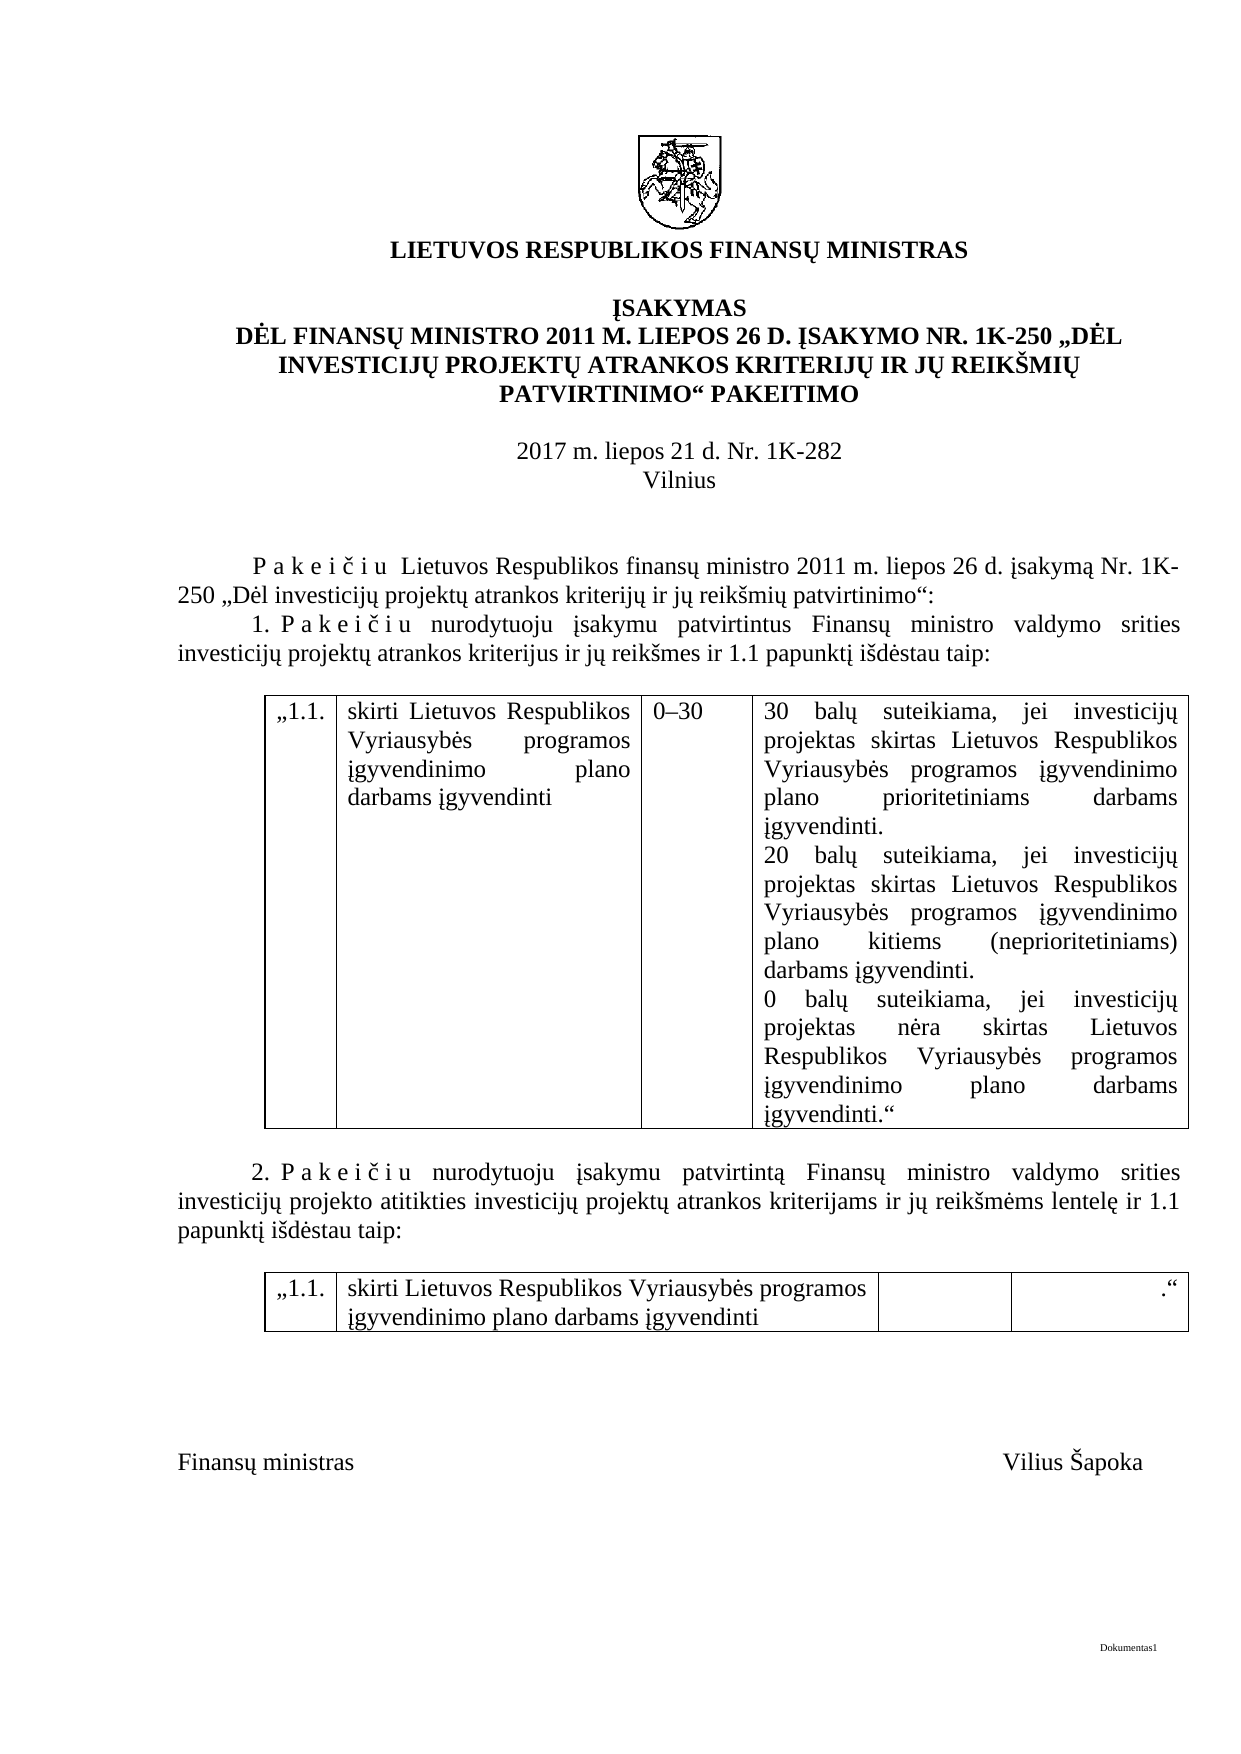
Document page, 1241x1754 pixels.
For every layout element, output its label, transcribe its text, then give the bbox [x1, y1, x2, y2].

table_header „1.1. [266, 1273, 336, 1331]
text ĮSAKYMAS [177, 293, 1181, 321]
table_header 0–30 [642, 696, 752, 1127]
table_header .“ [1012, 1273, 1188, 1331]
text 1. P a k e i č i u nurodytuoju įsakymu patvirtintus Finansų ministro valdymo srities investicijų projektų atrankos kriterijus ir jų reikšmes ir 1.1 papunktį išdėstau taip: [177, 609, 1181, 666]
table_header 30 balų suteikiama, jei investicijų projektas skirtas Lietuvos Respublikos Vyriausybės programos įgyvendinimo plano prioritetiniams darbams įgyvendinti. 20 balų suteikiama, jei investicijų projektas skirtas Lietuvos Respublikos Vyriausybės programos įgyvendinimo plano kitiems (neprioritetiniams) darbams įgyvendinti. 0 balų suteikiama, jei investicijų projektas nėra skirtas Lietuvos Respublikos Vyriausybės programos įgyvendinimo plano darbams įgyvendinti.“ [753, 696, 1188, 1127]
table_header skirti Lietuvos Respublikos Vyriausybės programos įgyvendinimo plano darbams įgyvendinti [337, 696, 641, 1127]
text 2. P a k e i č i u nurodytuoju įsakymu patvirtintą Finansų ministro valdymo srities investicijų projekto atitikties investicijų projektų atrankos kriterijams ir jų reikšmėms lentelę ir 1.1 papunktį išdėstau taip: [177, 1157, 1181, 1243]
table_header skirti Lietuvos Respublikos Vyriausybės programos įgyvendinimo plano darbams įgyvendinti [337, 1273, 878, 1331]
text 2017 m. liepos 21 d. Nr. 1K-282 [177, 436, 1181, 465]
table_header [879, 1273, 1011, 1331]
table_header „1.1. [266, 696, 336, 1127]
text DĖL FINANSŲ MINISTRO 2011 M. LIEPOS 26 D. ĮSAKYMO NR. 1K-250 „DĖL INVESTICIJŲ PROJEKTŲ ATRANKOS KRITERIJŲ IR JŲ REIKŠMIŲ PATVIRTINIMO“ PAKEITIMO [177, 321, 1181, 408]
text LIETUVOS RESPUBLIKOS FINANSŲ MINISTRAS [177, 235, 1181, 264]
text Vilnius [177, 465, 1181, 494]
text P a k e i č i u Lietuvos Respublikos finansų ministro 2011 m. liepos 26 d. įsakymą Nr. 1K-250 „Dėl investicijų projektų atrankos kriterijų ir jų reikšmių patvirtinimo“: [177, 551, 1181, 609]
text Finansų ministras Vilius Šapoka [177, 1447, 1181, 1476]
